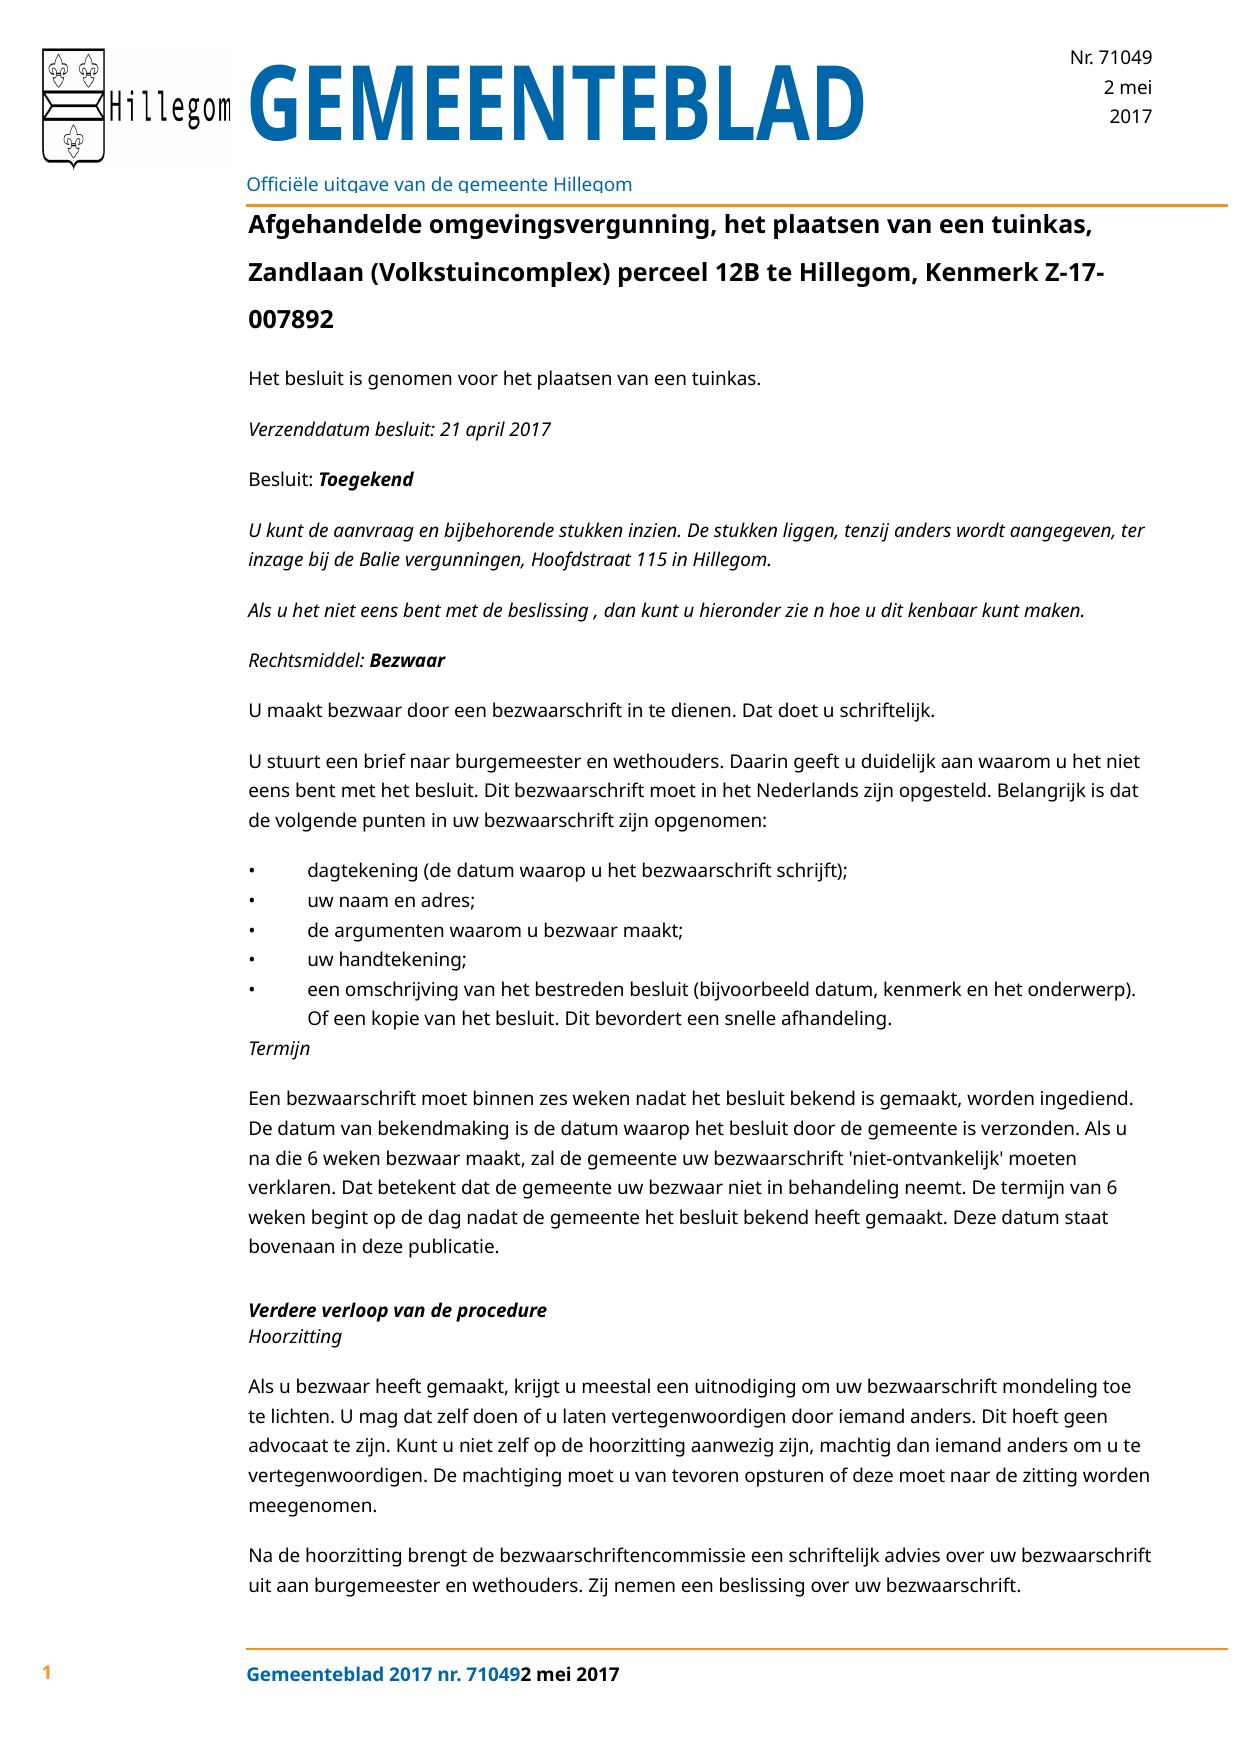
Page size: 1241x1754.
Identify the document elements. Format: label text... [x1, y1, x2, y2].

text Als u het niet eens bent met de beslissing , dan kunt u hieronder zie n hoe u dit kenbaar kunt maken. [248, 597, 1152, 622]
text Besluit: Toegekend [248, 466, 1152, 492]
text U stuurt een brief naar burgemeester en wethouders. Daarin geeft u duidelijk aan waarom u het niet eens bent met het besluit. Dit bezwaarschrift moet in het Nederlands zijn opgesteld. Belangrijk is dat de volgende punten in uw bezwaarschrift zijn opgenomen: [248, 748, 1152, 833]
list een omschrijving van het bestreden besluit (bijvoorbeeld datum, kenmerk en het onderwerp). Of een kopie van het besluit. Dit bevordert een snelle afhandeling. [248, 976, 1152, 1031]
text Het besluit is genomen voor het plaatsen van een tuinkas. [248, 366, 1152, 391]
text U kunt de aanvraag en bijbehorende stukken inzien. De stukken liggen, tenzij anders wordt aangegeven, ter inzage bij de Balie vergunningen, Hoofdstraat 115 in Hillegom. [248, 517, 1152, 572]
text Termijn [248, 1035, 1152, 1061]
text Als u bezwaar heeft gemaakt, krijgt u meestal een uitnodiging om uw bezwaarschrift mondeling toe te lichten. U mag dat zelf doen of u laten vertegenwoordigen door iemand anders. Dit hoeft geen advocaat te zijn. Kunt u niet zelf op de hoorzitting aanwezig zijn, machtig dan iemand anders om u te vertegenwoordigen. De machtiging moet u van tevoren opsturen of deze moet naar de zitting worden meegenomen. [248, 1373, 1152, 1518]
list de argumenten waarom u bezwaar maakt; [248, 917, 1152, 942]
text Afgehandelde omgevingsvergunning, het plaatsen van een tuinkas, Zandlaan (Volkstuincomplex) perceel 12B te Hillegom, Kenmerk Z-17-007892 [248, 207, 1152, 336]
list uw naam en adres; [248, 887, 1152, 913]
list uw handtekening; [248, 946, 1152, 972]
text Rechtsmiddel: Bezwaar [248, 647, 1152, 673]
text Een bezwaarschrift moet binnen zes weken nadat het besluit bekend is gemaakt, worden ingediend. De datum van bekendmaking is de datum waarop het besluit door de gemeente is verzonden. Als u na die 6 weken bezwaar maakt, zal de gemeente uw bezwaarschrift 'niet-ontvankelijk' moeten verklaren. Dat betekent dat de gemeente uw bezwaar niet in behandeling neemt. De termijn van 6 weken begint op de dag nadat de gemeente het besluit bekend heeft gemaakt. Deze datum staat bovenaan in deze publicatie. [248, 1086, 1152, 1259]
text Hoorzitting [248, 1323, 1152, 1349]
list dagtekening (de datum waarop u het bezwaarschrift schrijft); [248, 858, 1152, 883]
text Verdere verloop van de procedure [248, 1297, 1152, 1323]
picture [41, 47, 231, 172]
text U maakt bezwaar door een bezwaarschrift in te dienen. Dat doet u schriftelijk. [248, 698, 1152, 723]
text Na de hoorzitting brengt de bezwaarschriftencommissie een schriftelijk advies over uw bezwaarschrift uit aan burgemeester en wethouders. Zij nemen een beslissing over uw bezwaarschrift. [248, 1542, 1152, 1598]
text Verzenddatum besluit: 21 april 2017 [248, 416, 1152, 442]
